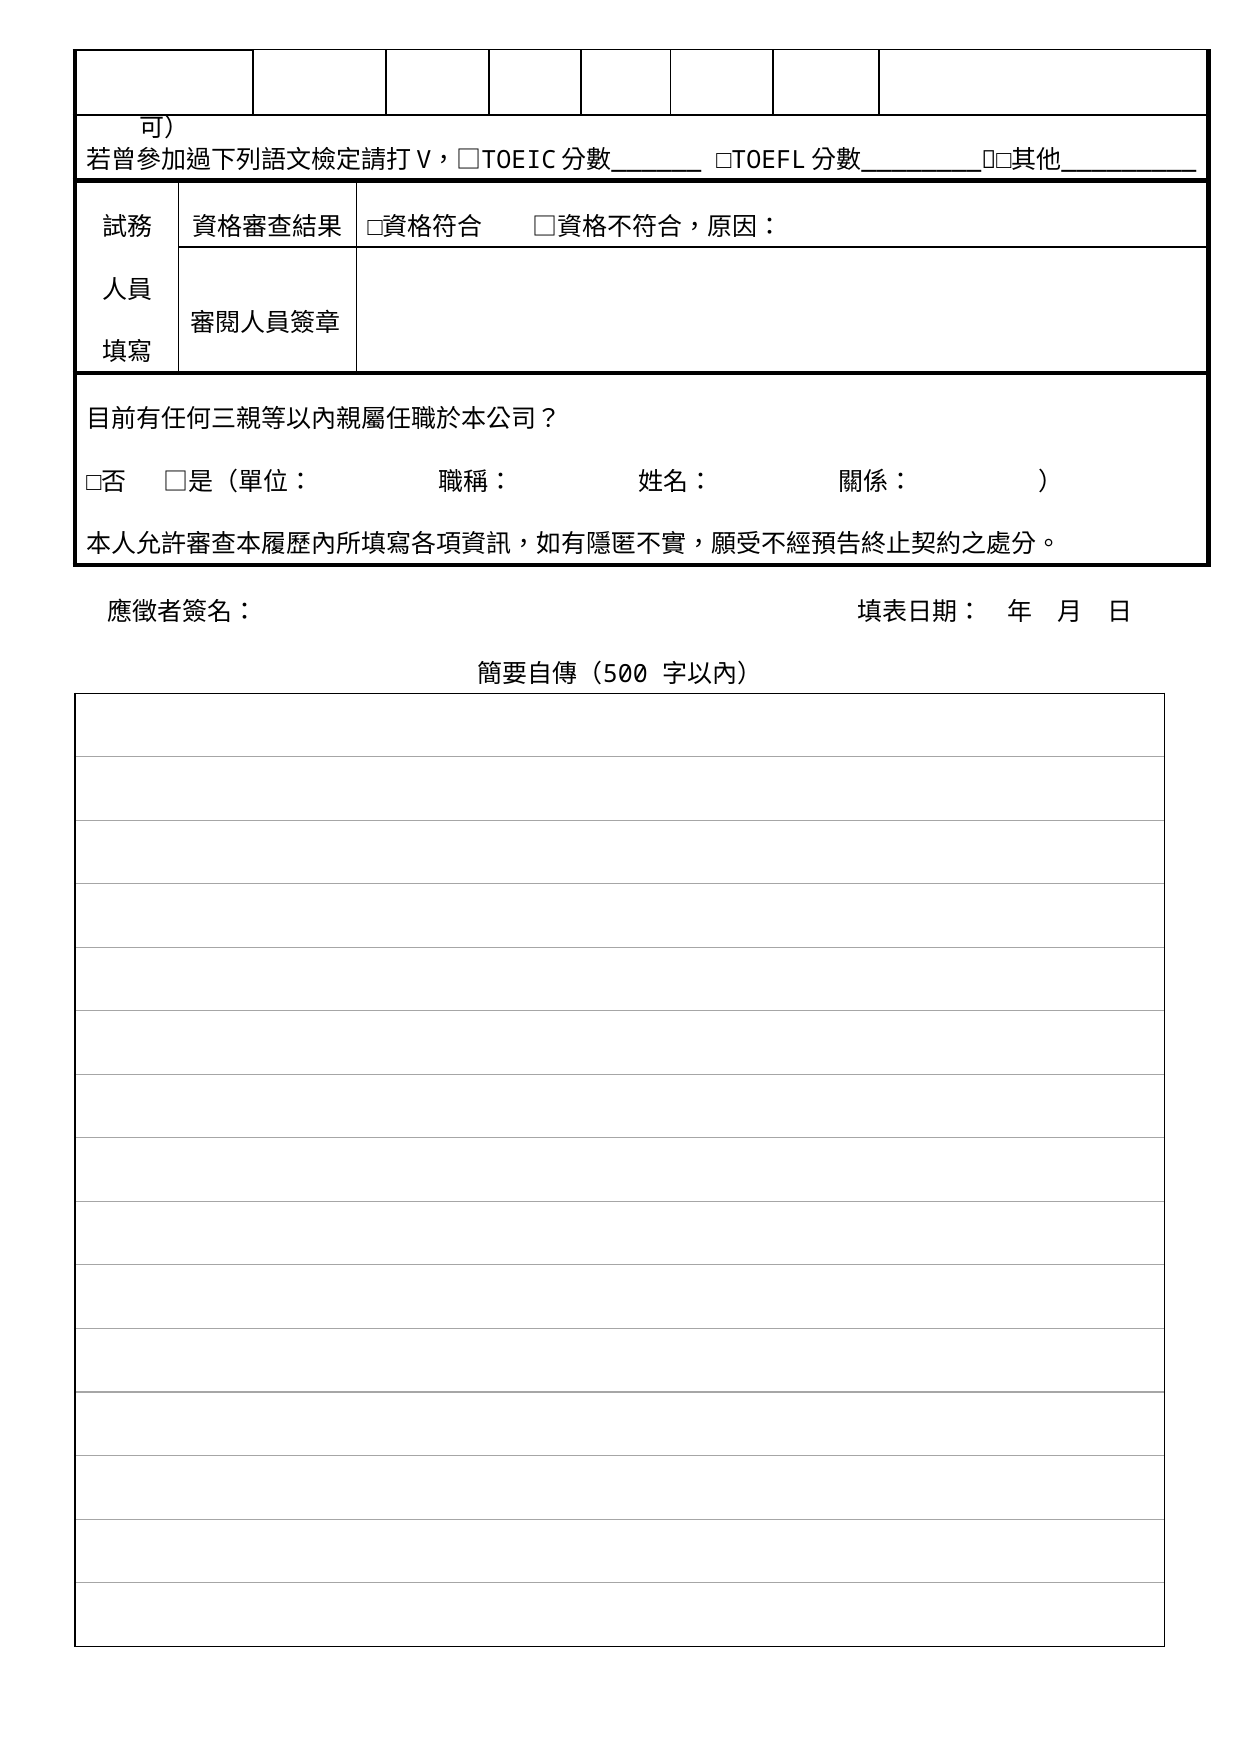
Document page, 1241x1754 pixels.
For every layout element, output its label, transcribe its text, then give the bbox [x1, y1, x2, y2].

table_cell 若曾參加過下列語文檢定請打V，□TOEIC分數______ □TOEFL分數________□其他_________ [77, 116, 1206, 178]
table_cell [76, 1393, 1164, 1455]
table_cell [76, 948, 1164, 1010]
table_cell [774, 50, 878, 114]
table_cell [76, 1329, 1164, 1391]
table_cell [76, 1583, 1164, 1646]
table_cell [76, 1265, 1164, 1328]
table_cell [76, 1456, 1164, 1518]
table_cell [490, 50, 580, 114]
table_cell [76, 1075, 1164, 1137]
table_header [76, 694, 1164, 756]
table_cell 資格審查結果 [179, 183, 356, 246]
table_cell [76, 884, 1164, 947]
table_cell [357, 248, 1206, 371]
table_cell [880, 50, 1206, 114]
text 應徵者簽名： 填表日期： 年 月 日 簡要自傳（500 字以內） [75, 567, 1165, 692]
table_cell [671, 50, 772, 114]
table_cell 語文能力（優、良、可） [77, 51, 252, 114]
table_cell □資格符合 □資格不符合，原因： [357, 183, 1206, 246]
table_cell [76, 1138, 1164, 1201]
table_cell 目前有任何三親等以內親屬任職於本公司？ □否 □是（單位： 職稱： 姓名： 關係： ） 本人允許審查本履歷內所填寫各項資訊，如有隱匿不實，願受不經預告終止契約之處分。 [77, 375, 1206, 563]
table_cell [76, 821, 1164, 883]
table_cell [76, 1520, 1164, 1582]
table_cell [582, 50, 670, 114]
table_cell 審閱人員簽章 [179, 248, 356, 371]
table_cell [387, 50, 488, 114]
table_cell [76, 1202, 1164, 1264]
table_cell [76, 757, 1164, 819]
table_cell 試務 人員 填寫 [77, 183, 178, 371]
table_cell [76, 1011, 1164, 1074]
table_cell [254, 50, 385, 114]
